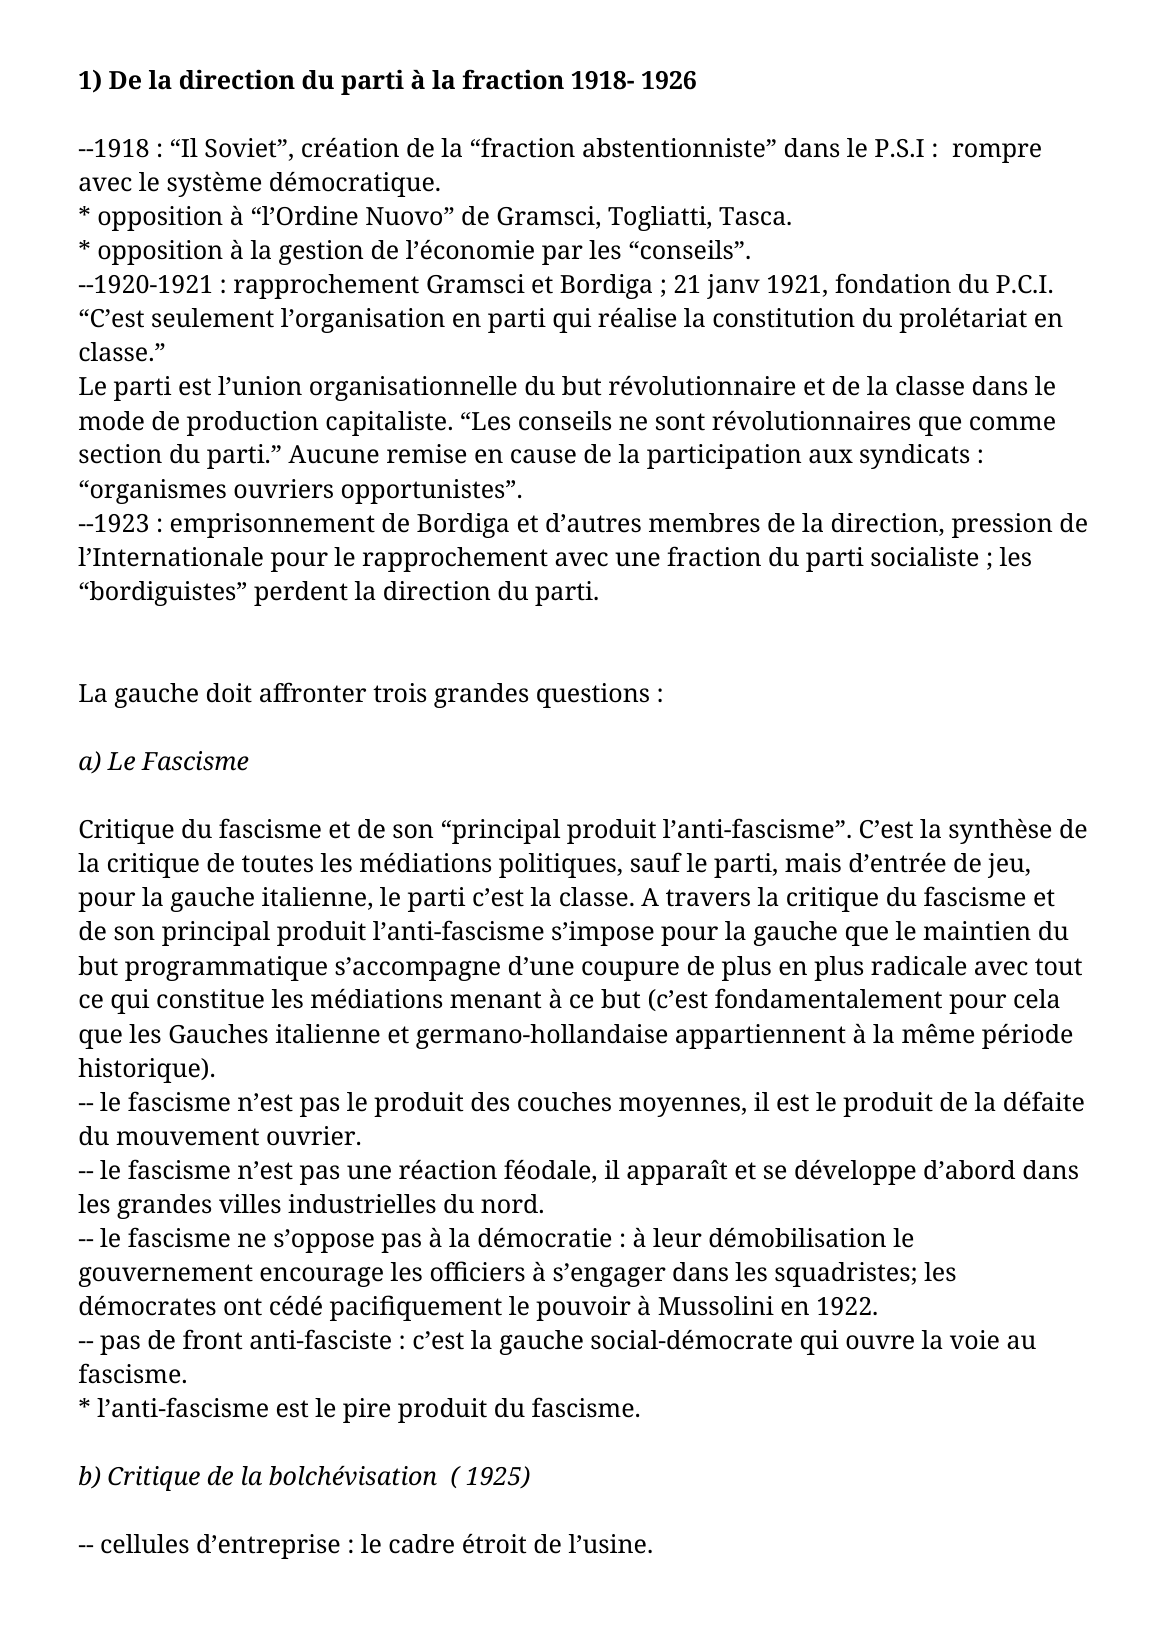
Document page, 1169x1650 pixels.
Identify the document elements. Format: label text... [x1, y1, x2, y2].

text -- le fascisme n’est pas le produit des couches moyennes, il est le produit de la défaite du mouvement ouvrier. [78, 1084, 1091, 1152]
text * l’anti-fascisme est le pire produit du fascisme. [641, 1391, 1091, 1425]
text a) Le Fascisme [249, 744, 1091, 778]
text “C’est seulement l’organisation en parti qui réalise la constitution du prolétariat en classe.” [166, 301, 1091, 369]
text Le parti est l’union organisationnelle du but révolutionnaire et de la classe dans le mode de production capitaliste. “Les conseils ne sont révolutionnaires que comme section du parti.” Aucune remise en cause de la participation aux syndicats : “organismes ouvriers opportunistes”. [523, 369, 1091, 505]
text * opposition à “l’Ordine Nuovo” de Gramsci, Togliatti, Tasca. [793, 199, 1091, 233]
text -- cellules d’entreprise : le cadre étroit de l’usine. [654, 1527, 1091, 1561]
text -- pas de front anti-fasciste : c’est la gauche social-démocrate qui ouvre la voie au fascisme. [187, 1323, 1091, 1391]
text -- le fascisme n’est pas une réaction féodale, il apparaît et se développe d’abord dans les grandes villes industrielles du nord. [78, 1152, 1091, 1221]
text --1923 : emprisonnement de Bordiga et d’autres membres de la direction, pression de l’Internationale pour le rapprochement avec une fraction du parti socialiste ; les “bordiguistes” perdent la direction du parti. [78, 505, 1091, 607]
text -- le fascisme ne s’oppose pas à la démocratie : à leur démobilisation le gouvernement encourage les officiers à s’engager dans les squadristes; les démocrates ont cédé pacifiquement le pouvoir à Mussolini en 1922. [879, 1221, 1091, 1323]
text * opposition à la gestion de l’économie par les “conseils”. [752, 233, 1091, 267]
text b) Critique de la bolchévisation ( 1925) [530, 1459, 1091, 1493]
text --1918 : “Il Soviet”, création de la “fraction abstentionniste” dans le P.S.I : rompre avec le système démocratique. [441, 131, 1091, 199]
text Critique du fascisme et de son “principal produit l’anti-fascisme”. C’est la synthèse de la critique de toutes les médiations politiques, sauf le parti, mais d’entrée de jeu, pour la gauche italienne, le parti c’est la classe. A travers la critique du fascisme et de son principal produit l’anti-fascisme s’impose pour la gauche que le maintien du but programmatique s’accompagne d’une coupure de plus en plus radicale avec tout ce qui constitue les médiations menant à ce but (c’est fondamentalement pour cela que les Gauches italienne et germano-hollandaise appartiennent à la même période historique). [216, 812, 1091, 1084]
text La gauche doit affronter trois grandes questions : [664, 676, 1091, 710]
text 1) De la direction du parti à la fraction 1918- 1926 [78, 62, 1091, 97]
